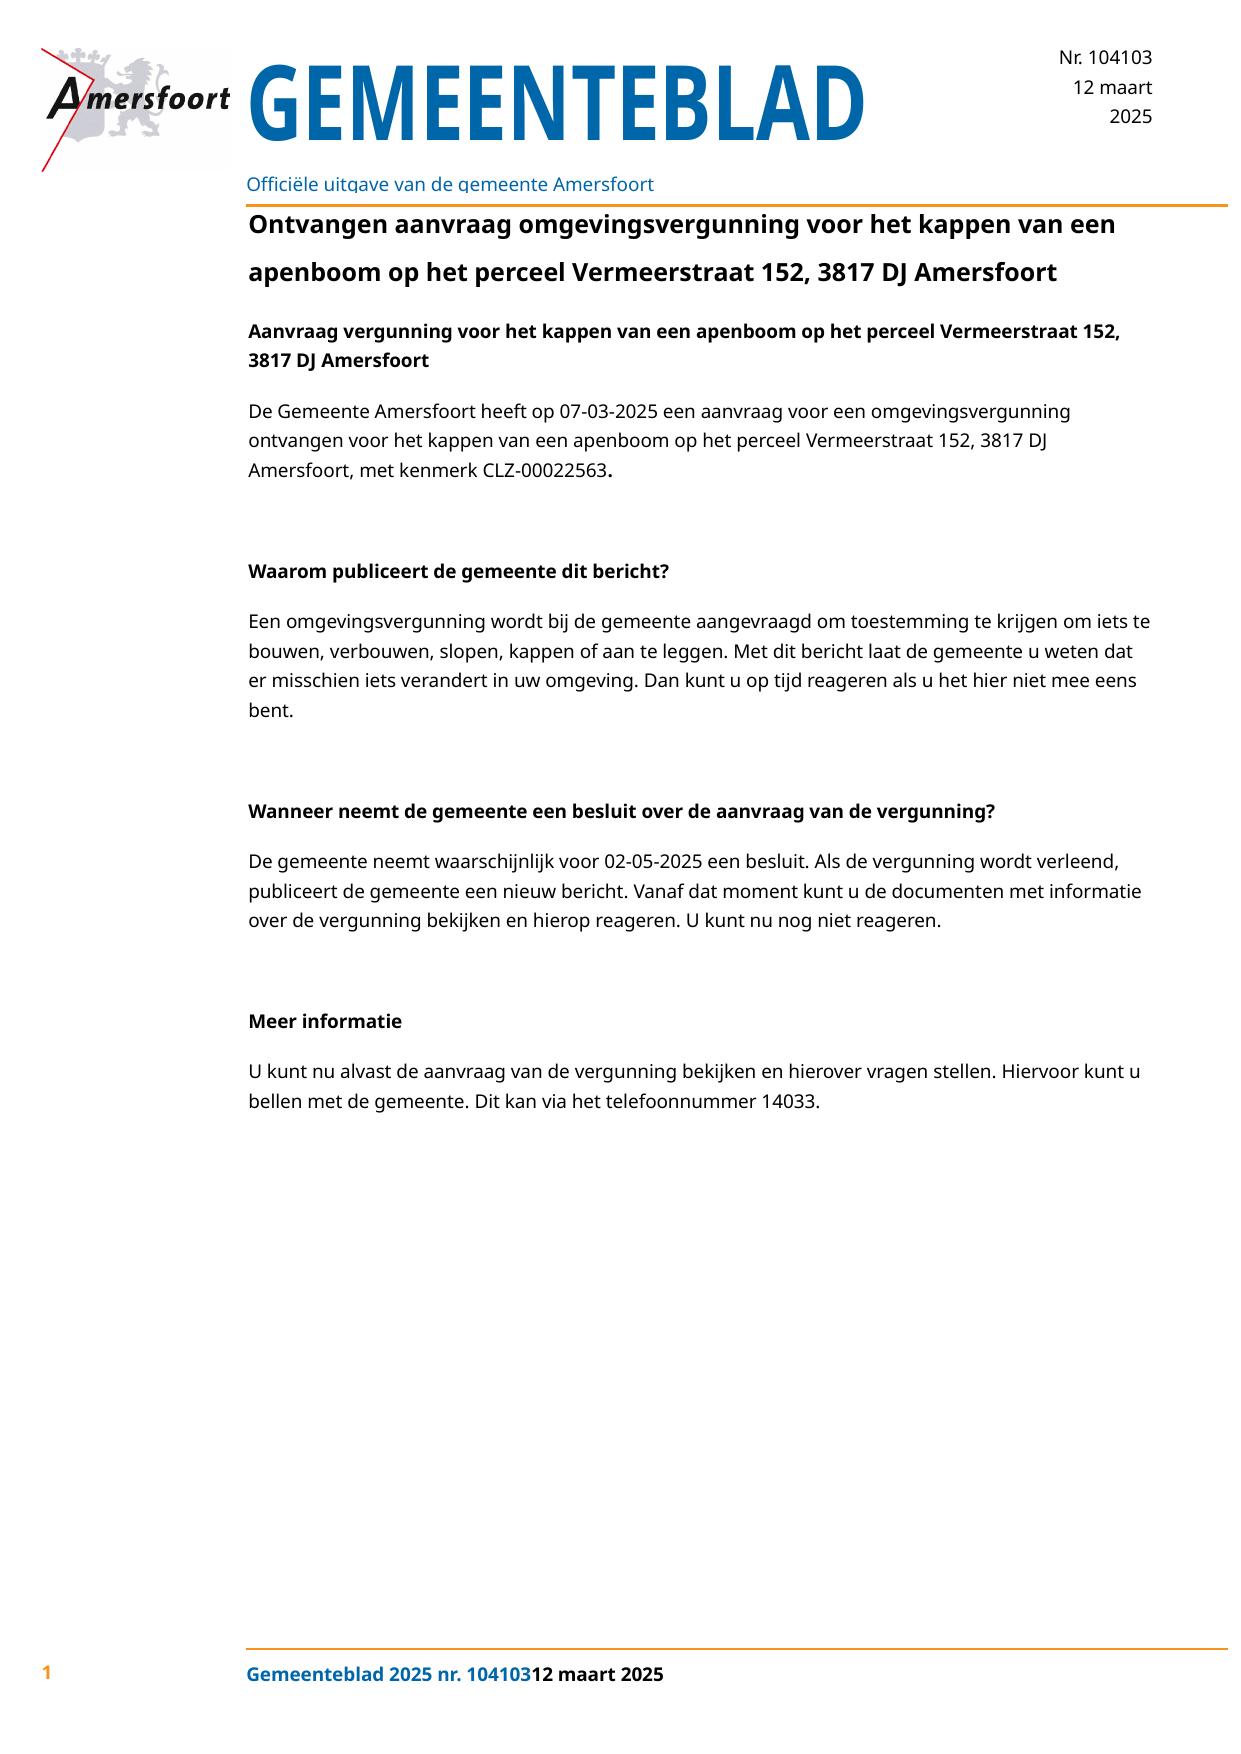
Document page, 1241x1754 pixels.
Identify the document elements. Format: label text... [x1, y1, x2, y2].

text Waarom publiceert de gemeente dit bericht? [248, 558, 1152, 584]
text Wanneer neemt de gemeente een besluit over de aanvraag van de vergunning? [248, 798, 1152, 824]
text Een omgevingsvergunning wordt bij de gemeente aangevraagd om toestemming te krijgen om iets te bouwen, verbouwen, slopen, kappen of aan te leggen. Met dit bericht laat de gemeente u weten dat er misschien iets verandert in uw omgeving. Dan kunt u op tijd reageren als u het hier niet mee eens bent. [248, 608, 1152, 723]
picture [41, 47, 231, 172]
text Meer informatie [248, 1008, 1152, 1034]
text Aanvraag vergunning voor het kappen van een apenboom op het perceel Vermeerstraat 152, 3817 DJ Amersfoort [248, 318, 1152, 373]
text U kunt nu alvast de aanvraag van de vergunning bekijken en hierover vragen stellen. Hiervoor kunt u bellen met de gemeente. Dit kan via het telefoonnummer 14033. [248, 1059, 1152, 1114]
text De Gemeente Amersfoort heeft op 07-03-2025 een aanvraag voor een omgevingsvergunning ontvangen voor het kappen van een apenboom op het perceel Vermeerstraat 152, 3817 DJ Amersfoort, met kenmerk CLZ-00022563. [248, 398, 1152, 483]
text Ontvangen aanvraag omgevingsvergunning voor het kappen van een apenboom op het perceel Vermeerstraat 152, 3817 DJ Amersfoort [248, 207, 1152, 288]
text De gemeente neemt waarschijnlijk voor 02-05-2025 een besluit. Als de vergunning wordt verleend, publiceert de gemeente een nieuw bericht. Vanaf dat moment kunt u de documenten met informatie over de vergunning bekijken en hierop reageren. U kunt nu nog niet reageren. [248, 848, 1152, 933]
